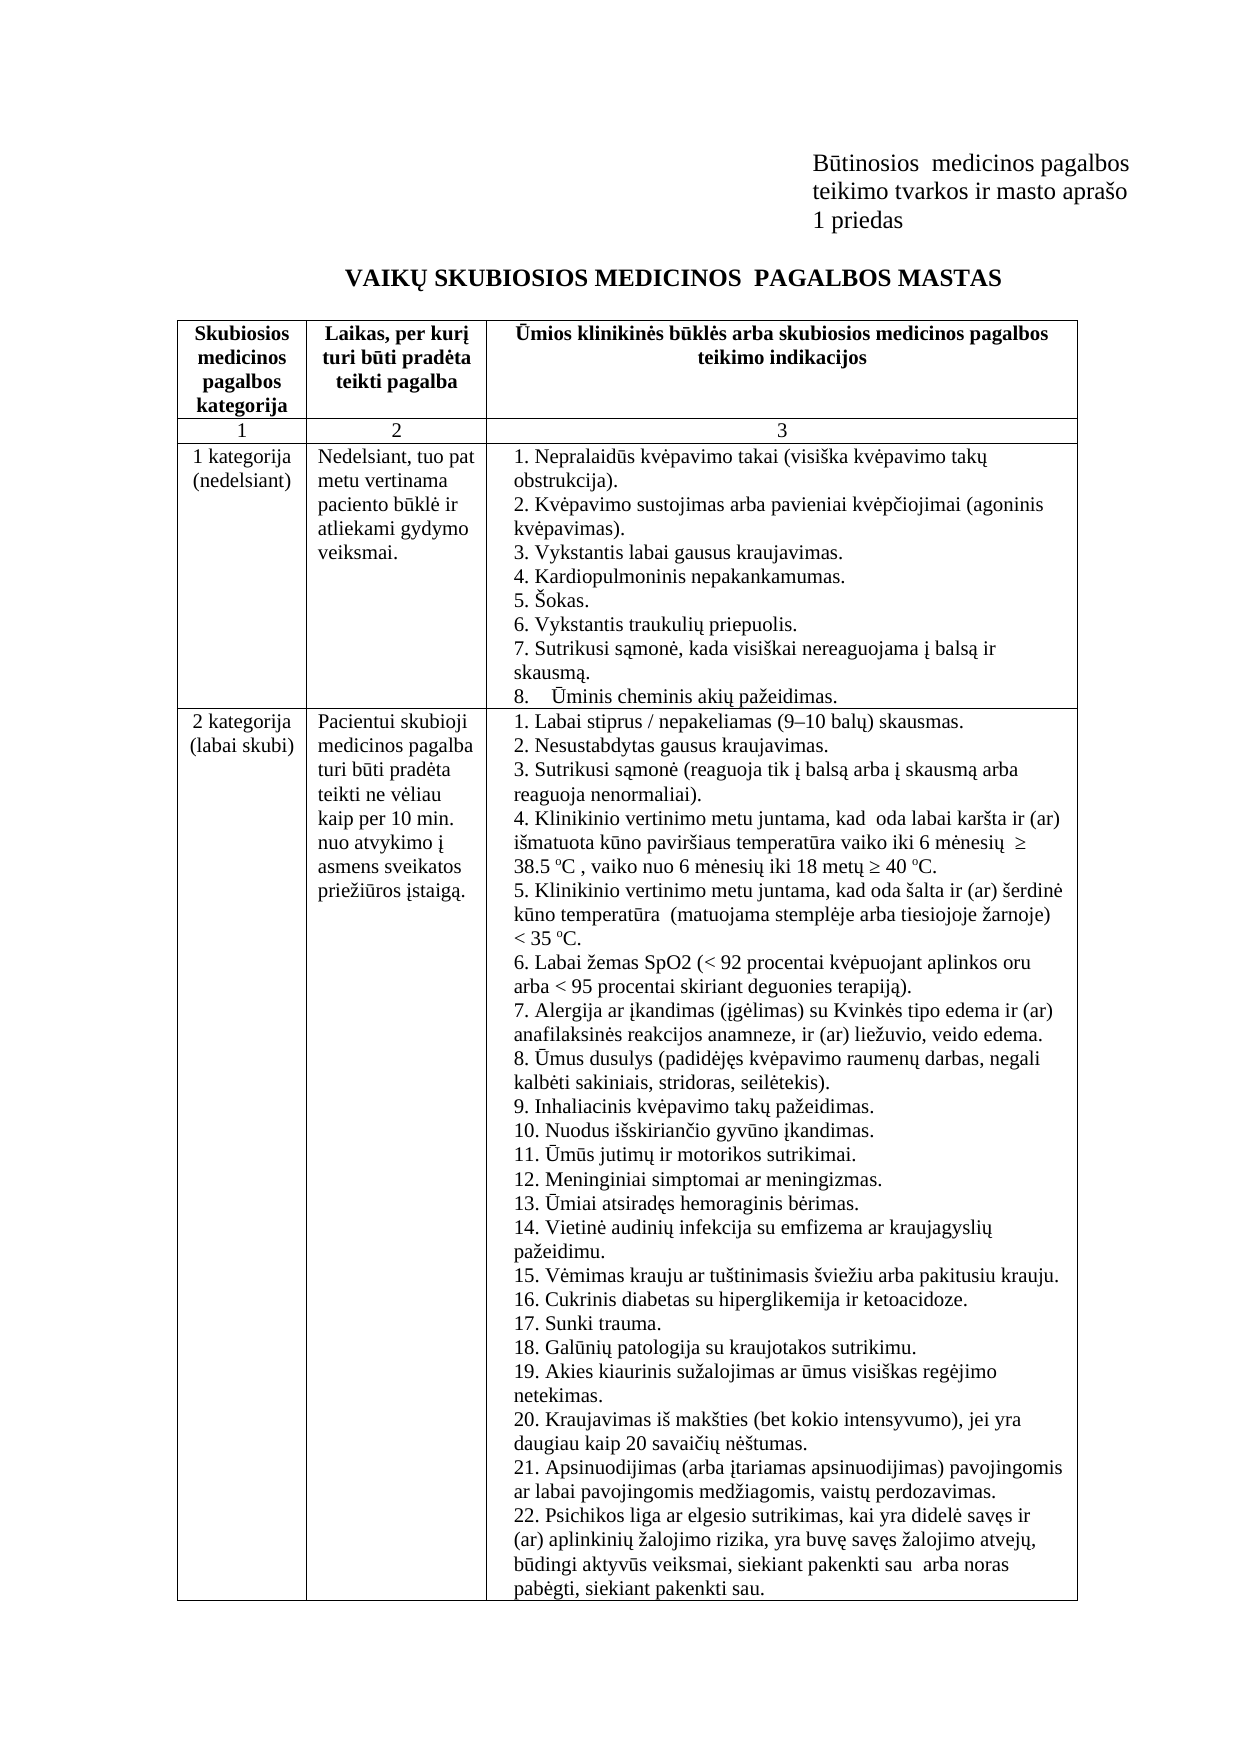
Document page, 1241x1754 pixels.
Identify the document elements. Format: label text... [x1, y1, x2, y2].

table_cell 1. Nepralaidūs kvėpavimo takai (visiška kvėpavimo takų obstrukcija). 2. Kvėpavimo sustojimas arba pavieniai kvėpčiojimai (agoninis kvėpavimas). 3. Vykstantis labai gausus kraujavimas. 4. Kardiopulmoninis nepakankamumas. 5. Šokas. 6. Vykstantis traukulių priepuolis. 7. Sutrikusi sąmonė, kada visiškai nereaguojama į balsą ir skausmą. 8. Ūminis cheminis akių pažeidimas. [487, 444, 1077, 708]
table_cell 1 kategorija (nedelsiant) [178, 444, 306, 708]
table_cell 1 [178, 419, 306, 442]
text Būtinosios medicinos pagalbos teikimo tvarkos ir masto aprašo [812, 148, 1169, 205]
text VAIKŲ SKUBIOSIOS MEDICINOS PAGALBOS MASTAS [177, 263, 1169, 291]
table_header Skubiosios medicinos pagalbos kategorija [178, 321, 306, 417]
table_header Laikas, per kurį turi būti pradėta teikti pagalba [307, 321, 486, 417]
text 1 priedas [812, 205, 1169, 234]
table_cell Pacientui skubioji medicinos pagalba turi būti pradėta teikti ne vėliau kaip per 10 min. nuo atvykimo į asmens sveikatos priežiūros įstaigą. [307, 709, 486, 1599]
table_header Ūmios klinikinės būklės arba skubiosios medicinos pagalbos teikimo indikacijos [487, 321, 1077, 417]
table_cell 2 kategorija (labai skubi) [178, 709, 306, 1599]
table_cell 3 [487, 419, 1077, 442]
table_cell 1. Labai stiprus / nepakeliamas (9–10 balų) skausmas. 2. Nesustabdytas gausus kraujavimas. 3. Sutrikusi sąmonė (reaguoja tik į balsą arba į skausmą arba reaguoja nenormaliai). 4. Klinikinio vertinimo metu juntama, kad oda labai karšta ir (ar) išmatuota kūno paviršiaus temperatūra vaiko iki 6 mėnesių ≥ 38.5 oC , vaiko nuo 6 mėnesių iki 18 metų ≥ 40 oC. 5. Klinikinio vertinimo metu juntama, kad oda šalta ir (ar) šerdinė kūno temperatūra (matuojama stemplėje arba tiesiojoje žarnoje) < 35 oC. 6. Labai žemas SpO2 (< 92 procentai kvėpuojant aplinkos oru arba < 95 procentai skiriant deguonies terapiją). 7. Alergija ar įkandimas (įgėlimas) su Kvinkės tipo edema ir (ar) anafilaksinės reakcijos anamneze, ir (ar) liežuvio, veido edema. 8. Ūmus dusulys (padidėjęs kvėpavimo raumenų darbas, negali kalbėti sakiniais, stridoras, seilėtekis). 9. Inhaliacinis kvėpavimo takų pažeidimas. 10. Nuodus išskiriančio gyvūno įkandimas. 11. Ūmūs jutimų ir motorikos sutrikimai. 12. Meninginiai simptomai ar meningizmas. 13. Ūmiai atsiradęs hemoraginis bėrimas. 14. Vietinė audinių infekcija su emfizema ar kraujagyslių pažeidimu. 15. Vėmimas krauju ar tuštinimasis šviežiu arba pakitusiu krauju. 16. Cukrinis diabetas su hiperglikemija ir ketoacidoze. 17. Sunki trauma. 18. Galūnių patologija su kraujotakos sutrikimu. 19. Akies kiaurinis sužalojimas ar ūmus visiškas regėjimo netekimas. 20. Kraujavimas iš makšties (bet kokio intensyvumo), jei yra daugiau kaip 20 savaičių nėštumas. 21. Apsinuodijimas (arba įtariamas apsinuodijimas) pavojingomis ar labai pavojingomis medžiagomis, vaistų perdozavimas. 22. Psichikos liga ar elgesio sutrikimas, kai yra didelė savęs ir (ar) aplinkinių žalojimo rizika, yra buvę savęs žalojimo atvejų, būdingi aktyvūs veiksmai, siekiant pakenkti sau arba noras pabėgti, siekiant pakenkti sau. [487, 709, 1077, 1599]
table_cell 2 [307, 419, 486, 442]
table_cell Nedelsiant, tuo pat metu vertinama paciento būklė ir atliekami gydymo veiksmai. [307, 444, 486, 708]
